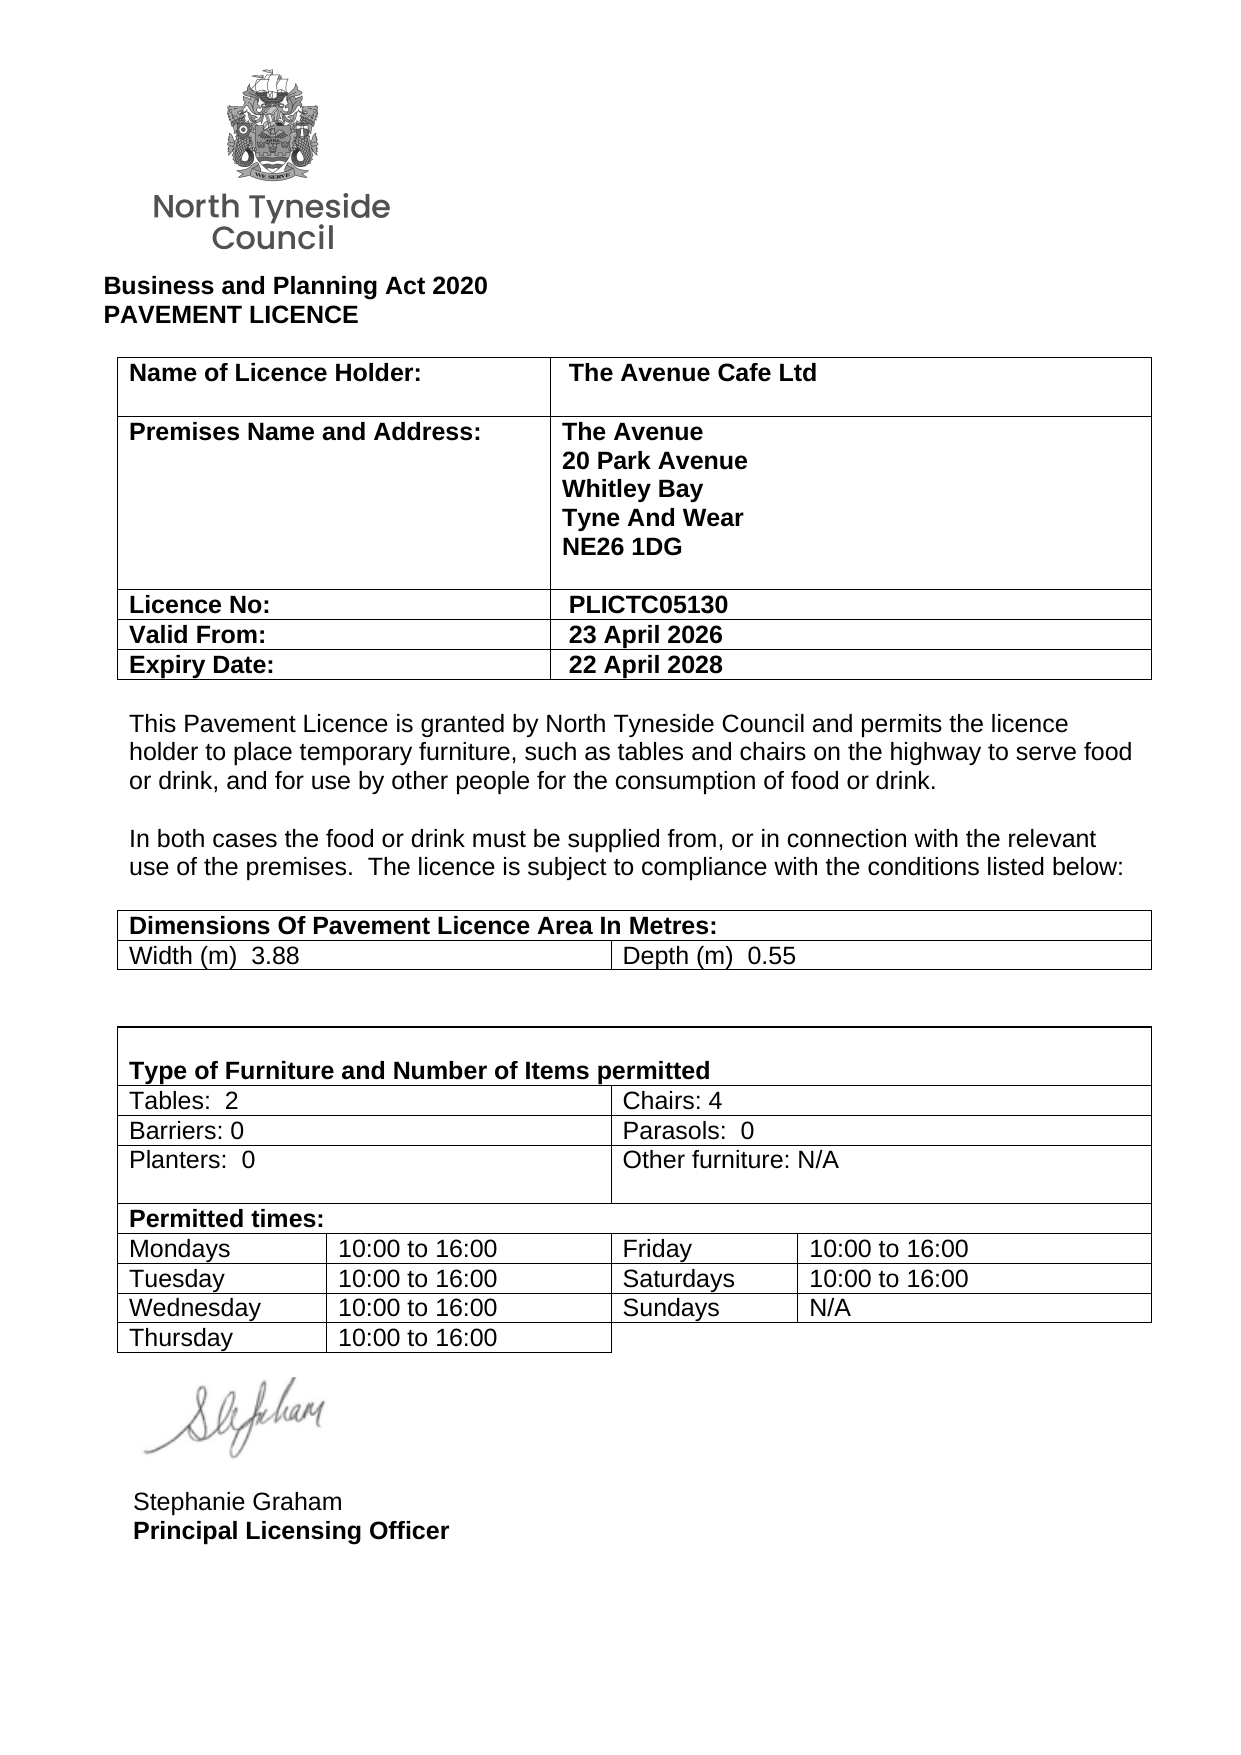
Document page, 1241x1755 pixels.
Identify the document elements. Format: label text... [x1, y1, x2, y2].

table_cell Barriers: 0 [118, 1116, 611, 1144]
table_cell N/A [798, 1294, 1151, 1322]
table_cell Chairs: 4 [612, 1086, 1151, 1115]
table_cell Other furniture: N/A [612, 1146, 1151, 1203]
table_cell Licence No: [118, 590, 550, 619]
table_cell 10:00 to 16:00 [327, 1234, 611, 1263]
table_cell Mondays [118, 1234, 326, 1263]
table_cell The Avenue 20 Park Avenue Whitley Bay Tyne And Wear NE26 1DG [551, 417, 1151, 589]
table_cell [798, 1323, 1151, 1352]
table_cell Planters: 0 [118, 1146, 611, 1203]
text Business and Planning Act 2020 [103, 271, 1167, 300]
table_cell [612, 1323, 798, 1352]
table_header Name of Licence Holder: [118, 358, 550, 416]
table_cell Premises Name and Address: [118, 417, 550, 589]
table_cell 23 April 2026 [551, 620, 1151, 649]
table_cell [611, 970, 1151, 1026]
table_cell 10:00 to 16:00 [798, 1234, 1151, 1263]
text Principal Licensing Officer [133, 1516, 1167, 1545]
table_cell Friday [612, 1234, 797, 1263]
table_cell Expiry Date: [118, 650, 550, 679]
table_cell PLICTC05130 [551, 590, 1151, 619]
table_cell Type of Furniture and Number of Items permitted [118, 1028, 1151, 1085]
table_cell Depth (m) 0.55 [612, 941, 1151, 969]
table_cell Parasols: 0 [612, 1116, 1151, 1144]
text PAVEMENT LICENCE [103, 300, 1167, 328]
table_cell Wednesday [118, 1294, 326, 1322]
table_cell 22 April 2028 [551, 650, 1151, 679]
table_cell Tuesday [118, 1264, 326, 1292]
table_cell Tables: 2 [118, 1086, 611, 1115]
table_cell Saturdays [612, 1264, 797, 1292]
table_cell 10:00 to 16:00 [327, 1323, 611, 1352]
table_cell 10:00 to 16:00 [798, 1264, 1151, 1292]
table_cell Thursday [118, 1323, 326, 1352]
table_header The Avenue Cafe Ltd [551, 358, 1151, 416]
table_cell Permitted times: [118, 1204, 1151, 1233]
table_cell Sundays [612, 1294, 797, 1322]
table_cell Valid From: [118, 620, 550, 649]
table_cell Dimensions Of Pavement Licence Area In Metres: [118, 911, 1151, 939]
table_cell 10:00 to 16:00 [327, 1264, 611, 1292]
table_cell Width (m) 3.88 [118, 941, 611, 969]
table_cell 10:00 to 16:00 [327, 1294, 611, 1322]
table_cell [118, 970, 611, 1026]
text Stephanie Graham [133, 1487, 1167, 1516]
table_cell This Pavement Licence is granted by North Tyneside Council and permits the licence holder to place temporary furniture, such as tables and chairs on the highway to serve food or drink, and for use by other people for the consumption of food or drink. In both cases the food or drink must be supplied from, or in connection with the relevant use of the premises. The licence is subject to compliance with the conditions listed below: [118, 680, 1151, 910]
